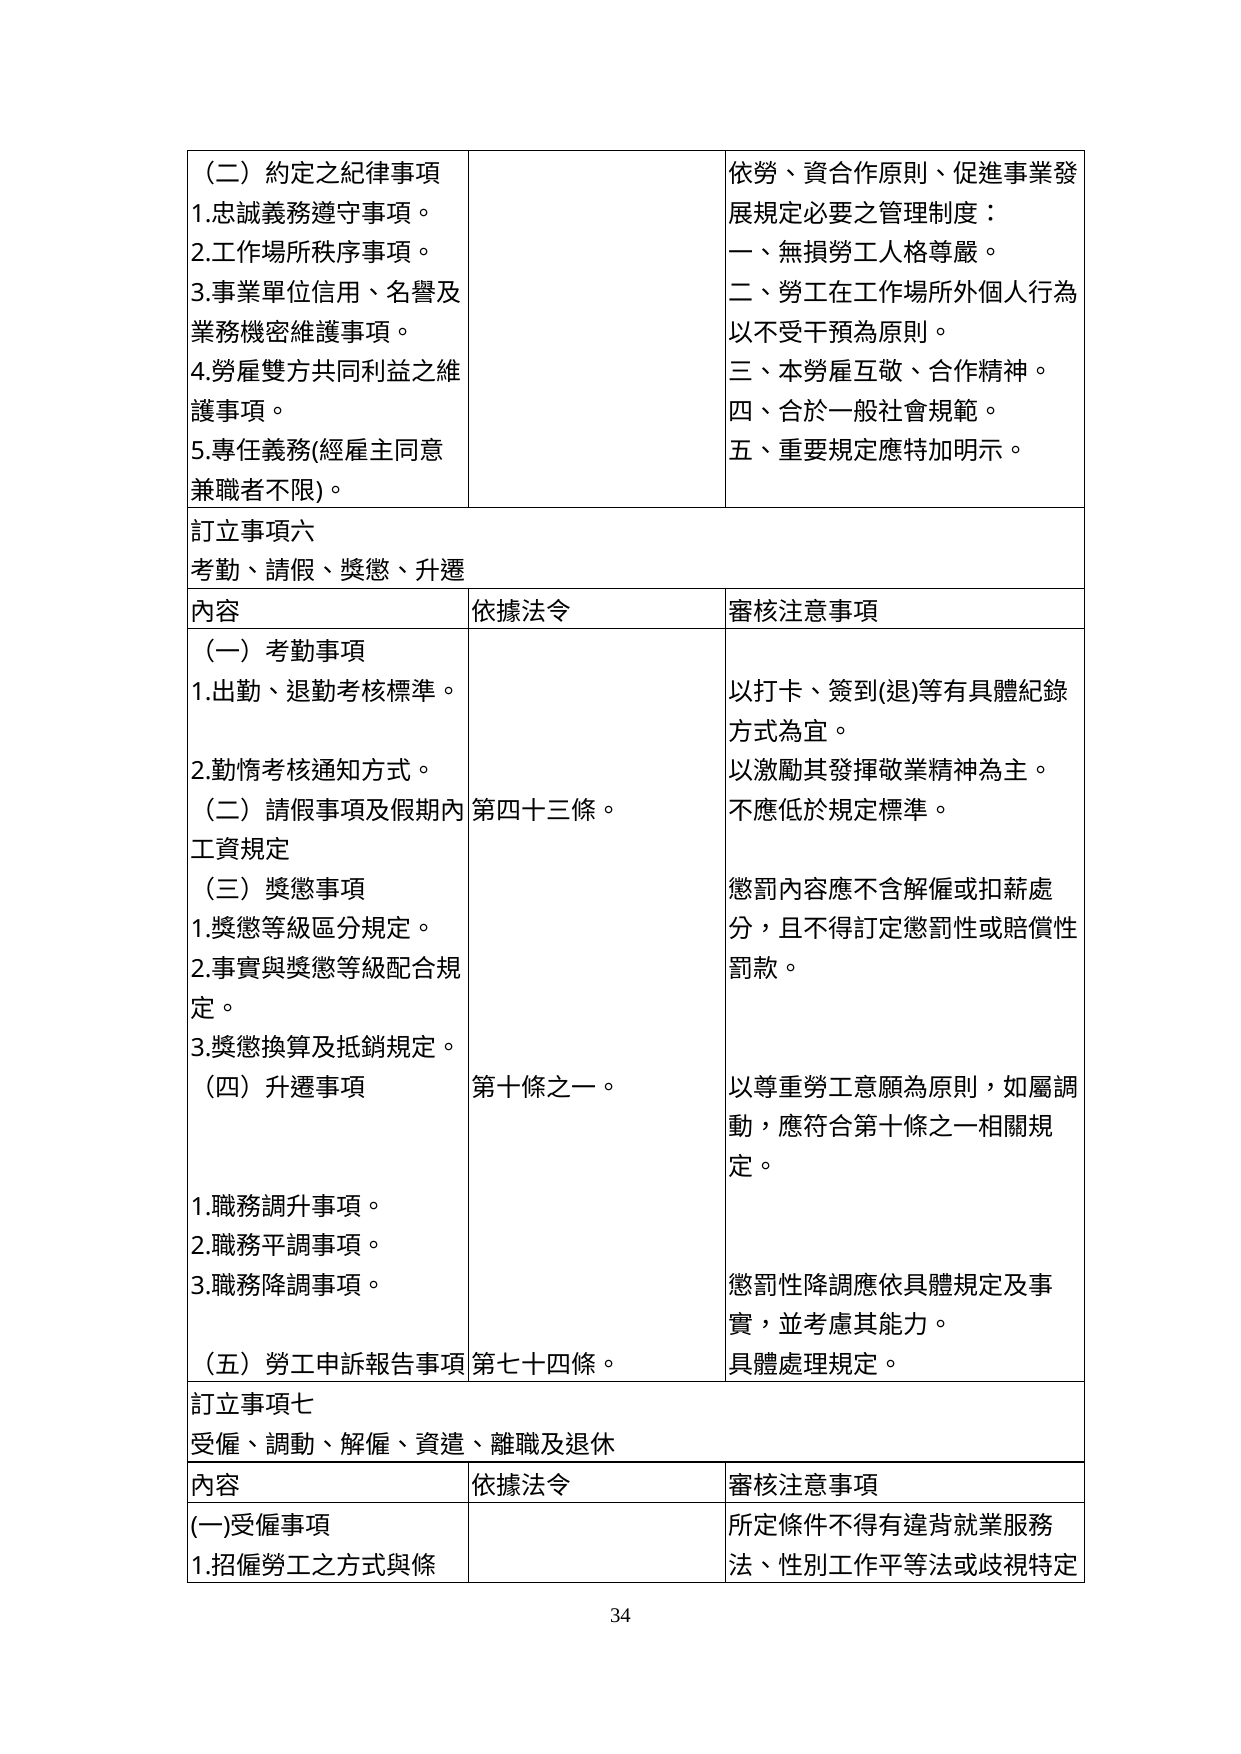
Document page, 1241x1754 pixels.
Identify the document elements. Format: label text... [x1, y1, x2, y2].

table_cell 審核注意事項 [726, 1463, 1084, 1502]
table_cell 依勞、資合作原則、促進事業發展規定必要之管理制度： 一、無損勞工人格尊嚴。 二、勞工在工作場所外個人行為以不受干預為原則。 三、本勞雇互敬、合作精神。 四、合於一般社會規範。 五、重要規定應特加明示。 [726, 151, 1084, 507]
table_cell 所定條件不得有違背就業服務法、性別工作平等法或歧視特定 [726, 1503, 1084, 1582]
table_cell （二）約定之紀律事項 1.忠誠義務遵守事項。 2.工作場所秩序事項。 3.事業單位信用、名譽及業務機密維護事項。 4.勞雇雙方共同利益之維護事項。 5.專任義務(經雇主同意兼職者不限)。 [188, 151, 468, 507]
table_cell (一)受僱事項 1.招僱勞工之方式與條 [188, 1503, 468, 1582]
table_cell 依據法令 [469, 1463, 725, 1502]
table_cell [469, 1503, 725, 1582]
table_cell 以打卡、簽到(退)等有具體紀錄方式為宜。 以激勵其發揮敬業精神為主。 不應低於規定標準。 懲罰內容應不含解僱或扣薪處分，且不得訂定懲罰性或賠償性罰款。 以尊重勞工意願為原則，如屬調動，應符合第十條之一相關規定。 懲罰性降調應依具體規定及事實，並考慮其能力。 具體處理規定。 [726, 629, 1084, 1381]
table_cell 第四十三條。 第十條之一。 第七十四條。 [469, 629, 725, 1381]
table_cell [469, 151, 725, 507]
table_cell 依據法令 [469, 589, 725, 628]
table_cell 內容 [188, 589, 468, 628]
table_cell 審核注意事項 [726, 589, 1084, 628]
table_cell （一）考勤事項 1.出勤、退勤考核標準。 2.勤惰考核通知方式。 （二）請假事項及假期內工資規定 （三）獎懲事項 1.獎懲等級區分規定。 2.事實與獎懲等級配合規定。 3.獎懲換算及抵銷規定。 （四）升遷事項 1.職務調升事項。 2.職務平調事項。 3.職務降調事項。 （五）勞工申訴報告事項 [188, 629, 468, 1381]
table_cell 訂立事項六 考勤、請假、獎懲、升遷 [188, 508, 1084, 587]
table_cell 訂立事項七 受僱、調動、解僱、資遣、離職及退休 [188, 1382, 1084, 1461]
table_cell 內容 [188, 1463, 468, 1502]
